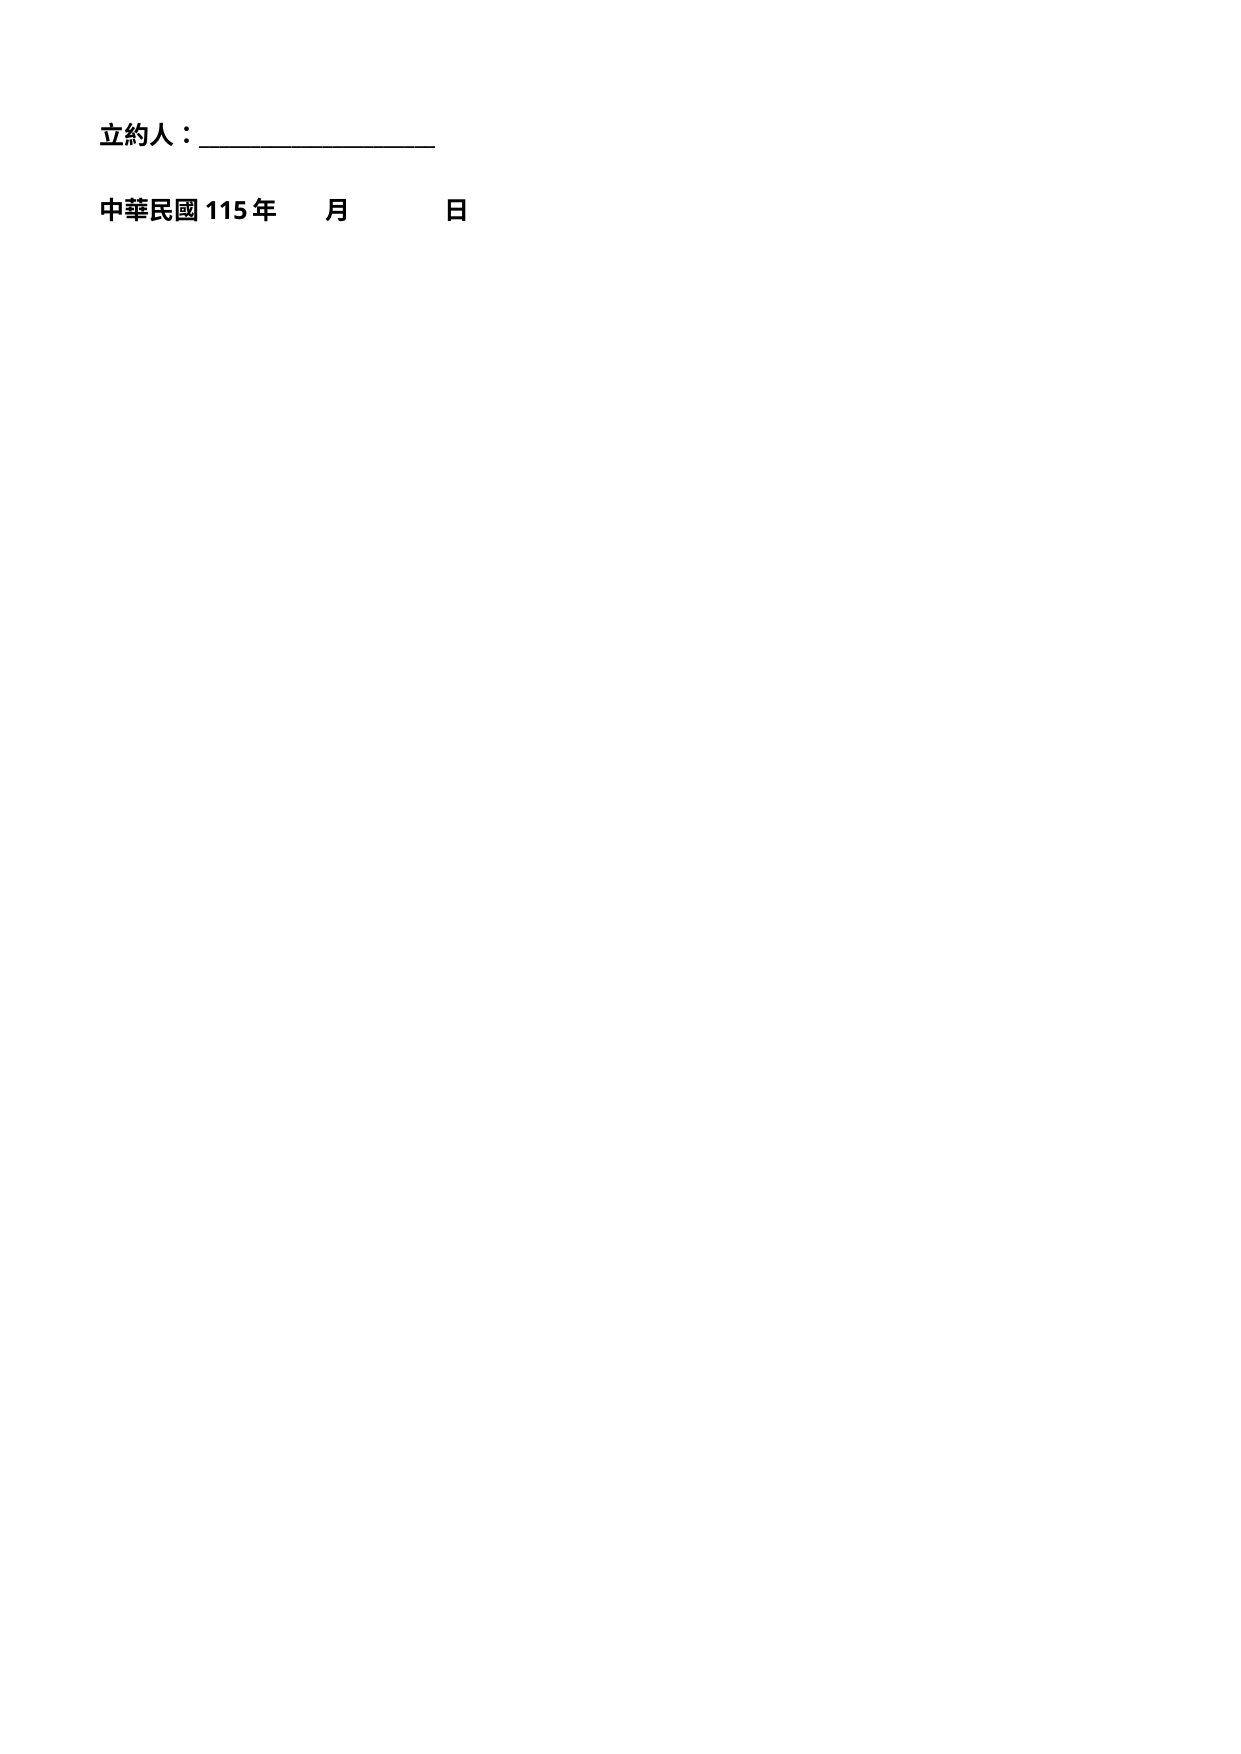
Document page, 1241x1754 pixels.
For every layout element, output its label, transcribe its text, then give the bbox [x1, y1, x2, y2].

text 立約人：_______________________ [99, 92, 1147, 155]
text 中華民國 115年 月 日 [99, 167, 1147, 230]
